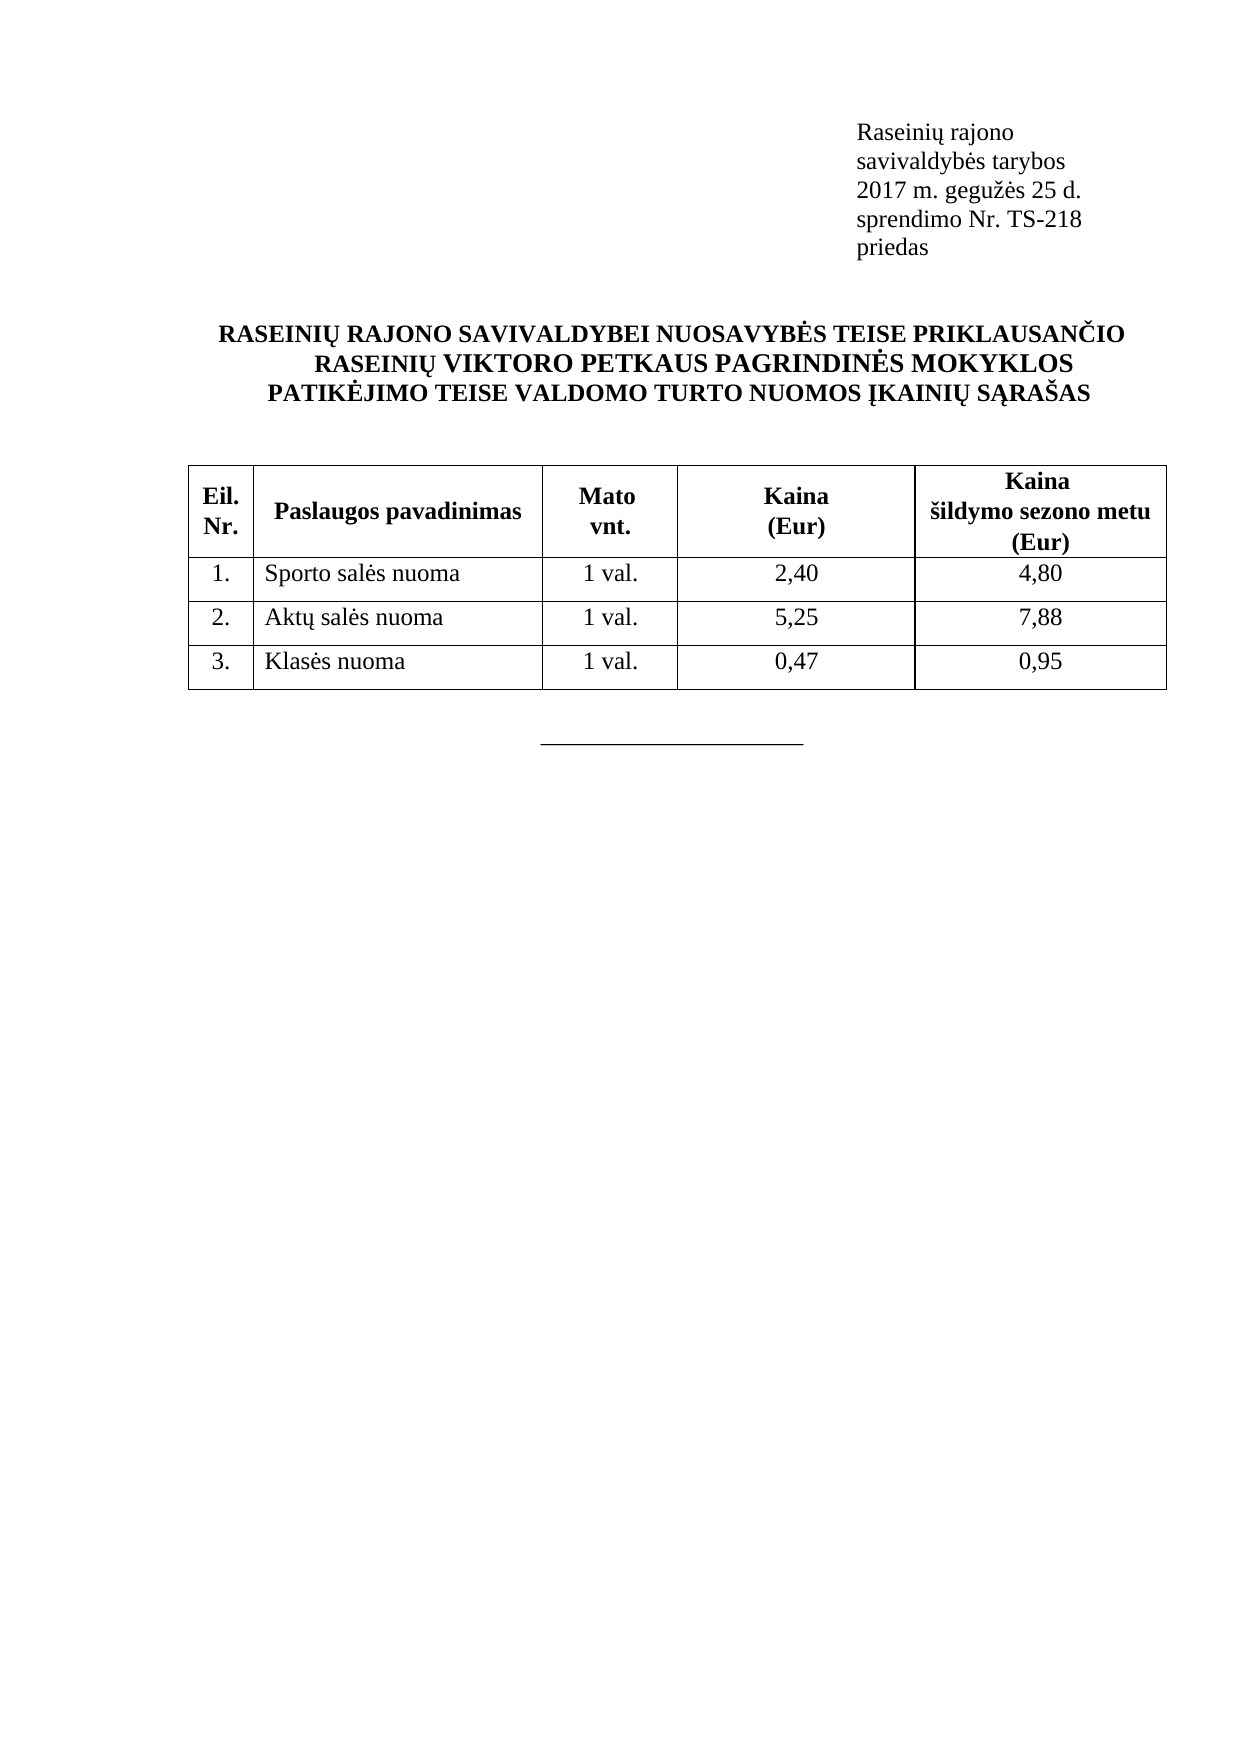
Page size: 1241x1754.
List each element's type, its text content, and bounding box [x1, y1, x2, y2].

table_cell 0,47 [678, 646, 914, 689]
table_header Kaina šildymo sezono metu (Eur) [916, 466, 1166, 557]
text RASEINIŲ VIKTORO PETKAUS PAGRINDINĖS MOKYKLOS PATIKĖJIMO TEISE VALDOMO TURTO NUOMOS ĮKAINIŲ SĄRAŠAS [251, 347, 1108, 407]
text RASEINIŲ RAJONO SAVIVALDYBEI NUOSAVYBĖS TEISE PRIKLAUSANČIO [177, 319, 1167, 347]
table_cell 2. [189, 602, 253, 645]
table_cell 5,25 [678, 602, 914, 645]
text priedas [856, 232, 1108, 261]
table_cell 1 val. [543, 646, 677, 689]
table_cell 7,88 [916, 602, 1166, 645]
table_cell 1 val. [543, 602, 677, 645]
text sprendimo Nr. TS-218 [856, 204, 1108, 232]
table_cell 1. [189, 558, 253, 601]
table_cell Klasės nuoma [254, 646, 542, 689]
table_cell Aktų salės nuoma [254, 602, 542, 645]
table_header Kaina (Eur) [678, 466, 914, 557]
text _____________________ [177, 719, 1167, 748]
table_header Paslaugos pavadinimas [254, 466, 542, 557]
text 2017 m. gegužės 25 d. [856, 175, 1108, 204]
table_cell 2,40 [678, 558, 914, 601]
table_cell 1 val. [543, 558, 677, 601]
table_cell 0,95 [916, 646, 1166, 689]
table_header Eil. Nr. [189, 466, 253, 557]
table_cell 4,80 [916, 558, 1166, 601]
text Raseinių rajono savivaldybės tarybos [856, 117, 1108, 175]
table_cell Sporto salės nuoma [254, 558, 542, 601]
table_cell 3. [189, 646, 253, 689]
table_header Mato vnt. [543, 466, 677, 557]
